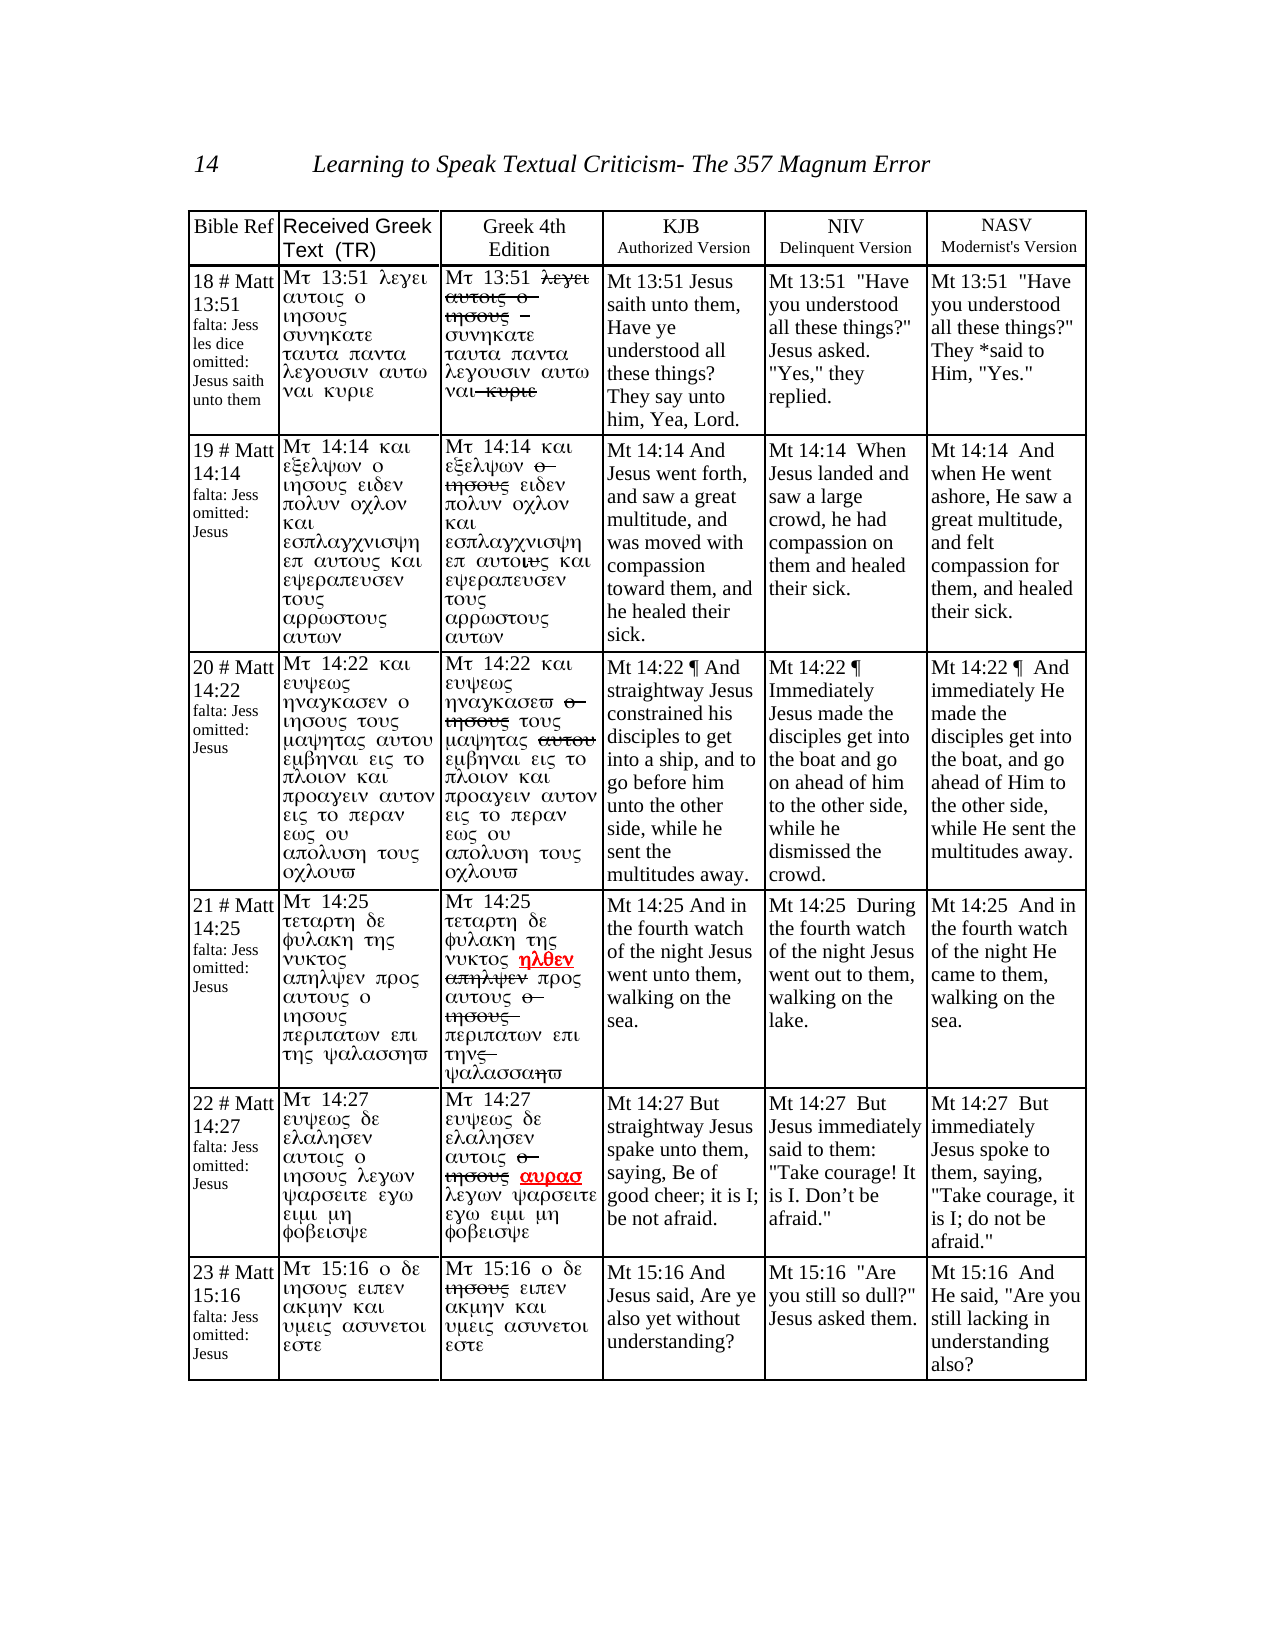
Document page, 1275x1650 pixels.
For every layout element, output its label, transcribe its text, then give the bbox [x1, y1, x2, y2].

table_cell Mt 14:22 ¶ And straightway Jesus constrained his disciples to get into a ship, and to go before him unto the other side, while he sent the multitudes away. [604, 653, 764, 889]
table_cell Mt 14:27 But straightway Jesus spake unto them, saying, Be of good cheer; it is I; be not afraid. [604, 1089, 764, 1256]
table_cell Mt 14:22 ¶ And immediately He made the disciples get into the boat, and go ahead of Him to the other side, while He sent the multitudes away. [928, 653, 1085, 889]
table_cell Mt 13:51 legei autoiV o ihsouV sunhkate tauta panta legousin autw nai kurie [280, 267, 439, 434]
table_cell Mt 13:51 Jesus saith unto them, Have ye understood all these things? They say unto him, Yea, Lord. [604, 267, 764, 434]
table_header NIV Delinquent Version [766, 212, 926, 264]
table_cell Mt 14:27 euyewV de elalhsen autoiV o ihsouV auras legwn yarseite egw eimi mh fobeisye [442, 1089, 602, 1256]
table_cell Mt 15:16 "Are you still so dull?" Jesus asked them. [766, 1258, 926, 1379]
table_cell Mt 14:22 kai euyewV hnagkasev o ihsouV touV mayhtaV autou embhnai eiV to ploion kai proagein auton eiV to peran ewV ou apolush touV oclouv [442, 653, 602, 889]
table_cell Mt 14:25 tetarth de fulakh thV nuktoV aphlyen proV autouV o ihsouV peripatwn epi thV yalasshv [280, 891, 439, 1087]
table_cell Mt 14:14 When Jesus landed and saw a large crowd, he had compassion on them and healed their sick. [766, 436, 926, 651]
table_cell Mt 14:25 And in the fourth watch of the night He came to them, walking on the sea. [928, 891, 1085, 1087]
table_cell 19 # Matt 14:14 falta: Jes￺s omitted: Jesus [190, 436, 278, 651]
table_cell Mt 14:27 euyewV de elalhsen autoiV o ihsouV legwn yarseite egw eimi mh fobeisye [280, 1089, 439, 1256]
table_header Greek 4th Edition [442, 212, 602, 264]
table_cell Mt 14:27 But Jesus immediately said to them: "Take courage! It is I. Don’t be afraid." [766, 1089, 926, 1256]
table_cell Mt 13:51 legei autoiV o ihsouV sunhkate tauta panta legousin autw nai kurie [442, 267, 602, 434]
table_cell Mt 13:51 "Have you understood all these things?" Jesus asked. "Yes," they replied. [766, 267, 926, 434]
table_cell Mt 14:14 And when He went ashore, He saw a great multitude, and felt compassion for them, and healed their sick. [928, 436, 1085, 651]
table_cell 21 # Matt 14:25 falta: Jes￺s omitted: Jesus [190, 891, 278, 1087]
table_cell Mt 15:16 o de ihsouV eipen akmhn kai umeiV asunetoi este [280, 1258, 439, 1379]
table_cell Mt 15:16 o de ihsouV eipen akmhn kai umeiV asunetoi este [442, 1258, 602, 1379]
table_cell Mt 14:25 During the fourth watch of the night Jesus went out to them, walking on the lake. [766, 891, 926, 1087]
table_cell Mt 14:14 kai exelywn o ihsouV eiden polun oclon kai esplagcnisyh ep autoiuV kai eyerapeusen touV arrwstouV autwn [442, 436, 602, 651]
table_cell Mt 13:51 "Have you understood all these things?" They *said to Him, "Yes." [928, 267, 1085, 434]
table_cell Mt 14:22 kai euyewV hnagkasen o ihsouV touV mayhtaV autou embhnai eiV to ploion kai proagein auton eiV to peran ewV ou apolush touV oclouv [280, 653, 439, 889]
table_cell 22 # Matt 14:27 falta: Jes￺s omitted: Jesus [190, 1089, 278, 1256]
table_cell Mt 15:16 And He said, "Are you still lacking in understanding also? [928, 1258, 1085, 1379]
table_cell Mt 14:25 And in the fourth watch of the night Jesus went unto them, walking on the sea. [604, 891, 764, 1087]
table_header Bible Ref [190, 212, 278, 264]
table_cell Mt 15:16 And Jesus said, Are ye also yet without understanding? [604, 1258, 764, 1379]
table_cell Mt 14:25 tetarth de fulakh thV nuktoV hlqen aphlyen proV autouV o ihsouV peripatwn epi thnV yalassahv [442, 891, 602, 1087]
table_cell Mt 14:14 And Jesus went forth, and saw a great multitude, and was moved with compassion toward them, and he healed their sick. [604, 436, 764, 651]
table_header KJB Authorized Version [604, 212, 764, 264]
table_cell Mt 14:14 kai exelywn o ihsouV eiden polun oclon kai esplagcnisyh ep autouV kai eyerapeusen touV arrwstouV autwn [280, 436, 439, 651]
table_cell 23 # Matt 15:16 falta: Jes￺s omitted: Jesus [190, 1258, 278, 1379]
table_cell 20 # Matt 14:22 falta: Jes￺s omitted: Jesus [190, 653, 278, 889]
table_cell Mt 14:27 But immediately Jesus spoke to them, saying, "Take courage, it is I; do not be afraid." [928, 1089, 1085, 1256]
table_cell Mt 14:22 ¶ Immediately Jesus made the disciples get into the boat and go on ahead of him to the other side, while he dismissed the crowd. [766, 653, 926, 889]
table_header Received Greek Text (TR) [280, 212, 439, 264]
table_cell 18 # Matt 13:51 falta: Jes￺s les dice omitted: Jesus saith unto them [190, 267, 278, 434]
table_header NASV Modernist's Version [928, 212, 1085, 264]
